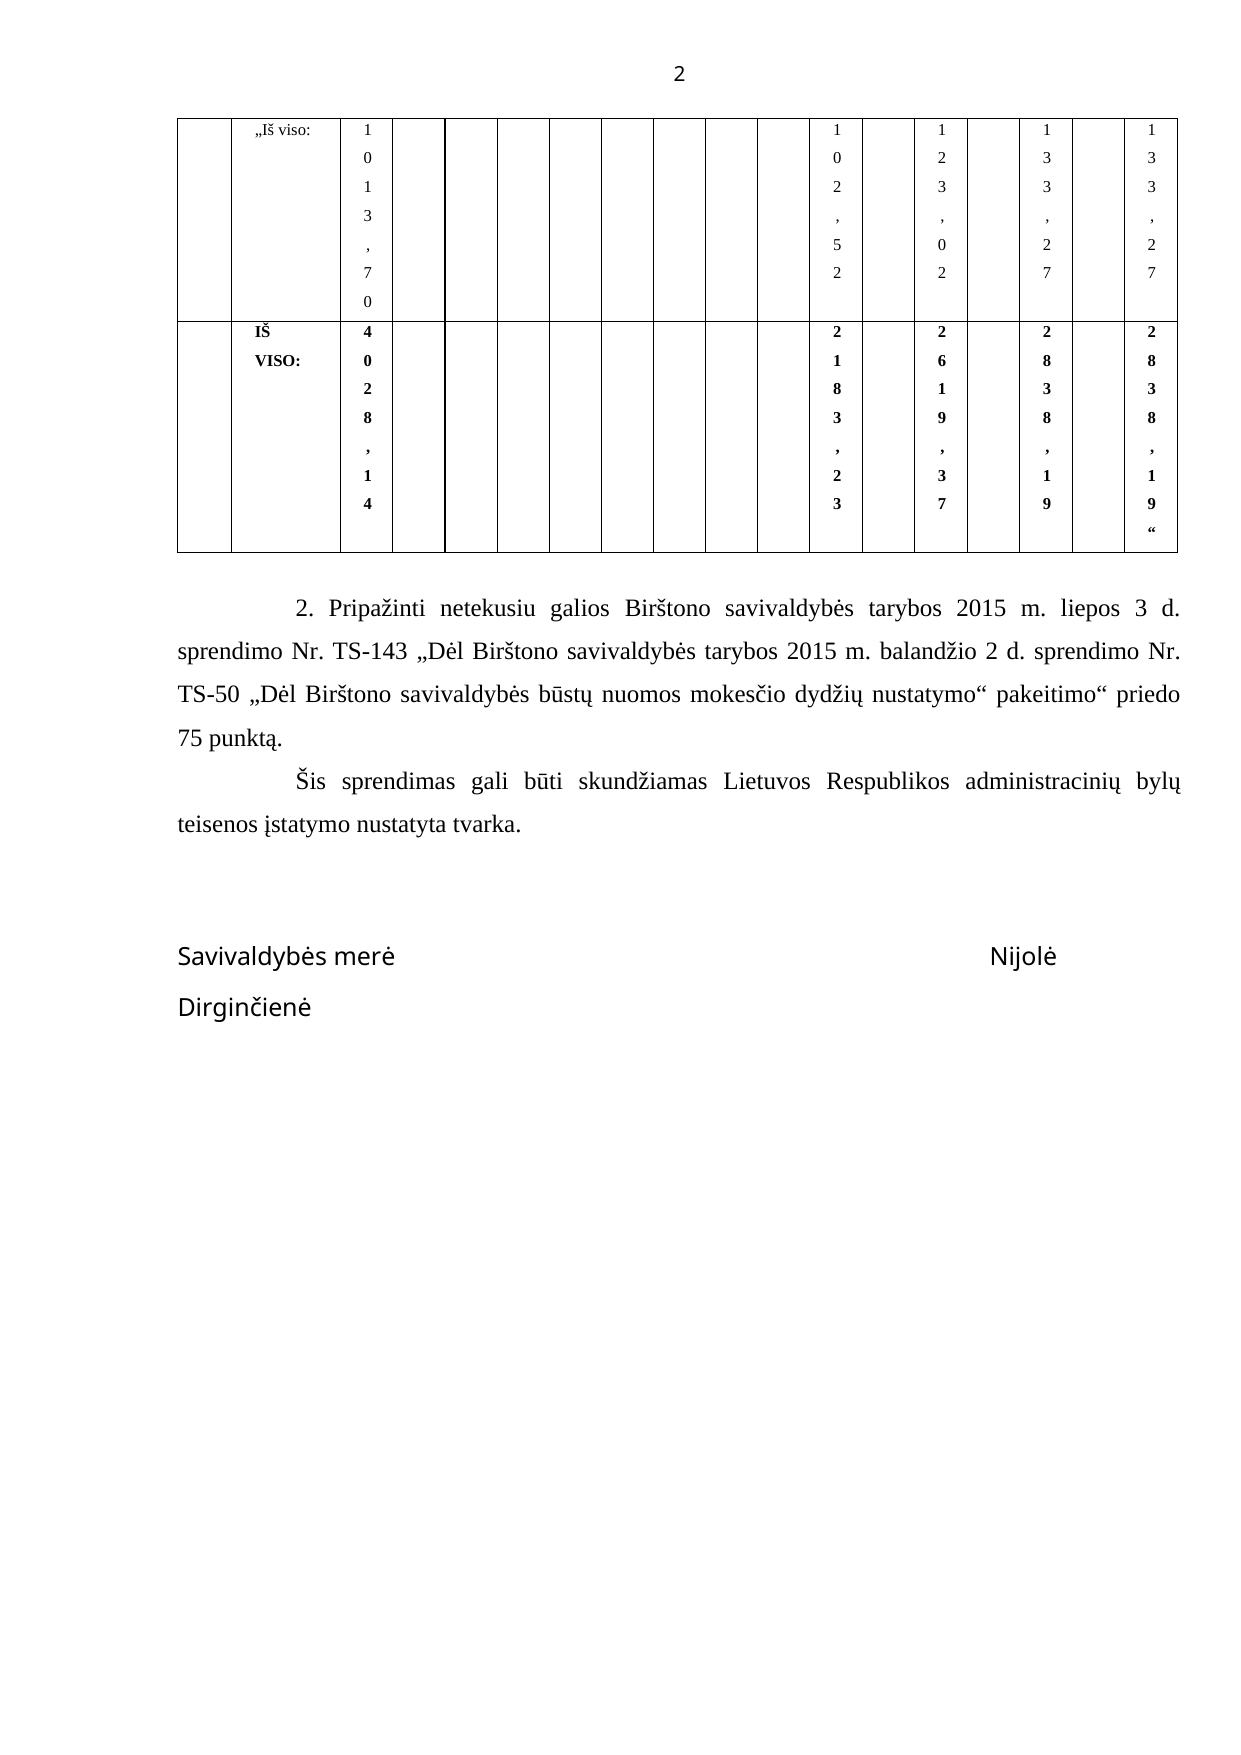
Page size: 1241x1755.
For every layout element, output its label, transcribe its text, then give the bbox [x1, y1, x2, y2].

table_cell IŠ VISO: [232, 322, 340, 552]
table_cell [498, 322, 549, 552]
text 2. Pripažinti netekusiu galios Birštono savivaldybės tarybos 2015 m. liepos 3 d. sprendimo Nr. TS-143 „Dėl Birštono savivaldybės tarybos 2015 m. balandžio 2 d. sprendimo Nr. TS-50 „Dėl Birštono savivaldybės būstų nuomos mokesčio dydžių nustatymo“ pakeitimo“ priedo 75 punktą. [177, 593, 1181, 751]
table_header 1013,70 [341, 119, 392, 321]
table_header [706, 119, 757, 321]
table_cell 4028,14 [341, 322, 392, 552]
table_header [178, 119, 231, 321]
table_header [602, 119, 653, 321]
table_header [498, 119, 549, 321]
table_cell 2838,19“ [1125, 322, 1177, 552]
table_header 133,27 [1125, 119, 1177, 321]
table_cell [1073, 322, 1124, 552]
table_cell [863, 322, 914, 552]
table_header [393, 119, 444, 321]
table_cell [654, 322, 705, 552]
table_cell [968, 322, 1019, 552]
table_cell [706, 322, 757, 552]
text Šis sprendimas gali būti skundžiamas Lietuvos Respublikos administracinių bylų teisenos įstatymo nustatyta tvarka. [177, 766, 1181, 838]
table_header [550, 119, 601, 321]
table_header [654, 119, 705, 321]
table_header [446, 119, 497, 321]
table_cell 2183,23 [810, 322, 862, 552]
table_cell 2619,37 [915, 322, 967, 552]
table_cell 2838,19 [1020, 322, 1072, 552]
table_header [1073, 119, 1124, 321]
table_header [863, 119, 914, 321]
table_header 123,02 [915, 119, 967, 321]
text Savivaldybės merė Nijolė Dirginčienė [177, 938, 1181, 1023]
table_header [968, 119, 1019, 321]
table_cell [393, 322, 444, 552]
table_cell [178, 322, 231, 552]
table_cell [602, 322, 653, 552]
table_cell [758, 322, 809, 552]
table_header [758, 119, 809, 321]
table_cell [550, 322, 601, 552]
table_header „Iš viso: [232, 119, 340, 321]
table_header 102,52 [810, 119, 862, 321]
table_header 133,27 [1020, 119, 1072, 321]
table_cell [446, 322, 497, 552]
